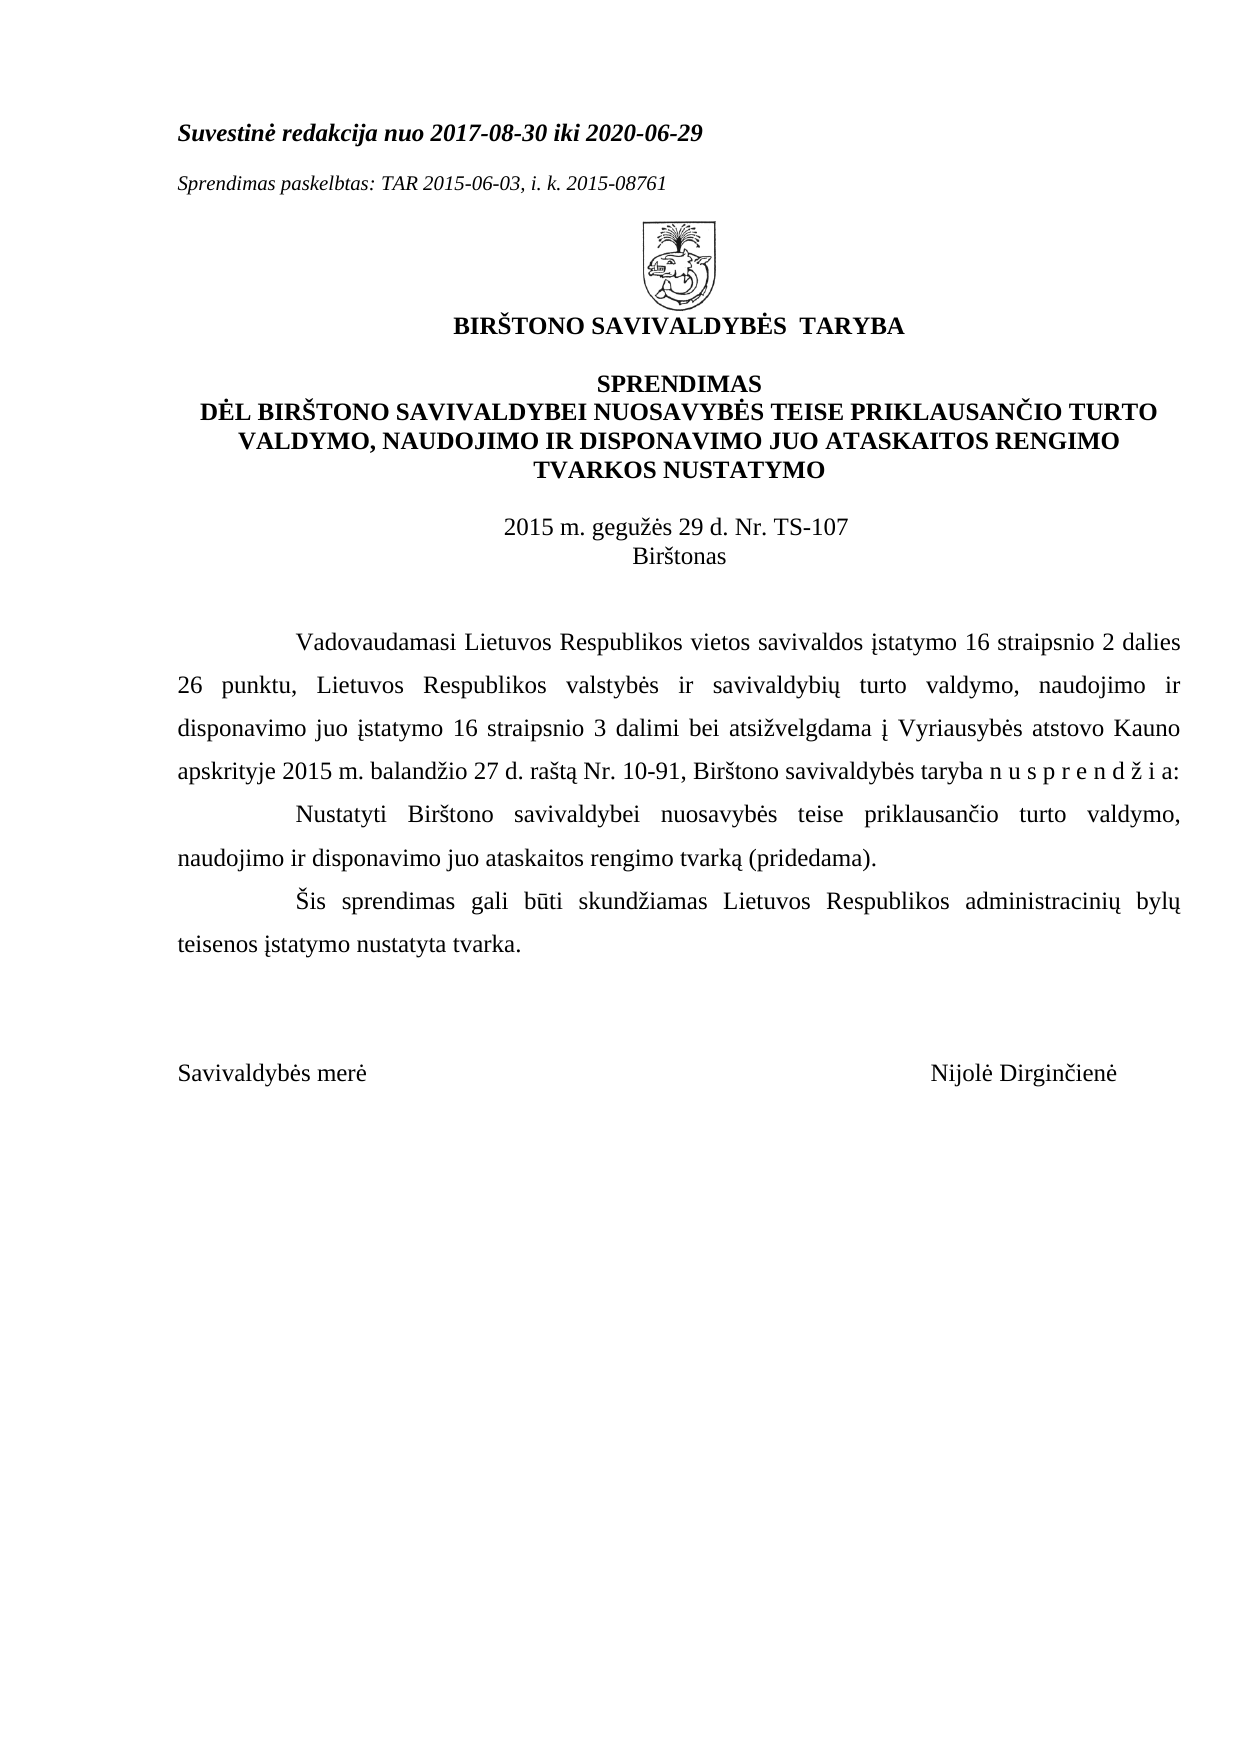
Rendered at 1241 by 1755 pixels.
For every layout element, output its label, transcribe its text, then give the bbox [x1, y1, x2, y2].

text Sprendimas paskelbtas: TAR 2015-06-03, i. k. 2015-08761 [177, 171, 1181, 195]
text DĖL BIRŠTONO SAVIVALDYBEI NUOSAVYBĖS TEISE PRIKLAUSANČIO TURTO VALDYMO, NAUDOJIMO IR DISPONAVIMO JUO ATASKAITOS RENGIMO TVARKOS NUSTATYMO [177, 397, 1181, 484]
text Šis sprendimas gali būti skundžiamas Lietuvos Respublikos administracinių bylų teisenos įstatymo nustatyta tvarka. [177, 886, 1181, 958]
text Savivaldybės merė Nijolė Dirginčienė [177, 1058, 1181, 1087]
text 2015 m. gegužės 29 d. Nr. TS-107 [177, 512, 1181, 541]
text Birštonas [177, 541, 1181, 570]
text BIRŠTONO SAVIVALDYBĖS TARYBA [177, 311, 1181, 340]
text SPRENDIMAS [177, 369, 1181, 397]
text Vadovaudamasi Lietuvos Respublikos vietos savivaldos įstatymo 16 straipsnio 2 dalies 26 punktu, Lietuvos Respublikos valstybės ir savivaldybių turto valdymo, naudojimo ir disponavimo juo įstatymo 16 straipsnio 3 dalimi bei atsižvelgdama į Vyriausybės atstovo Kauno apskrityje 2015 m. balandžio 27 d. raštą Nr. 10-91, Birštono savivaldybės taryba n u s p r e n d ž i a: [177, 627, 1181, 785]
text Nustatyti Birštono savivaldybei nuosavybės teise priklausančio turto valdymo, naudojimo ir disponavimo juo ataskaitos rengimo tvarką (pridedama). [177, 799, 1181, 871]
text Suvestinė redakcija nuo 2017-08-30 iki 2020-06-29 [177, 118, 1181, 147]
